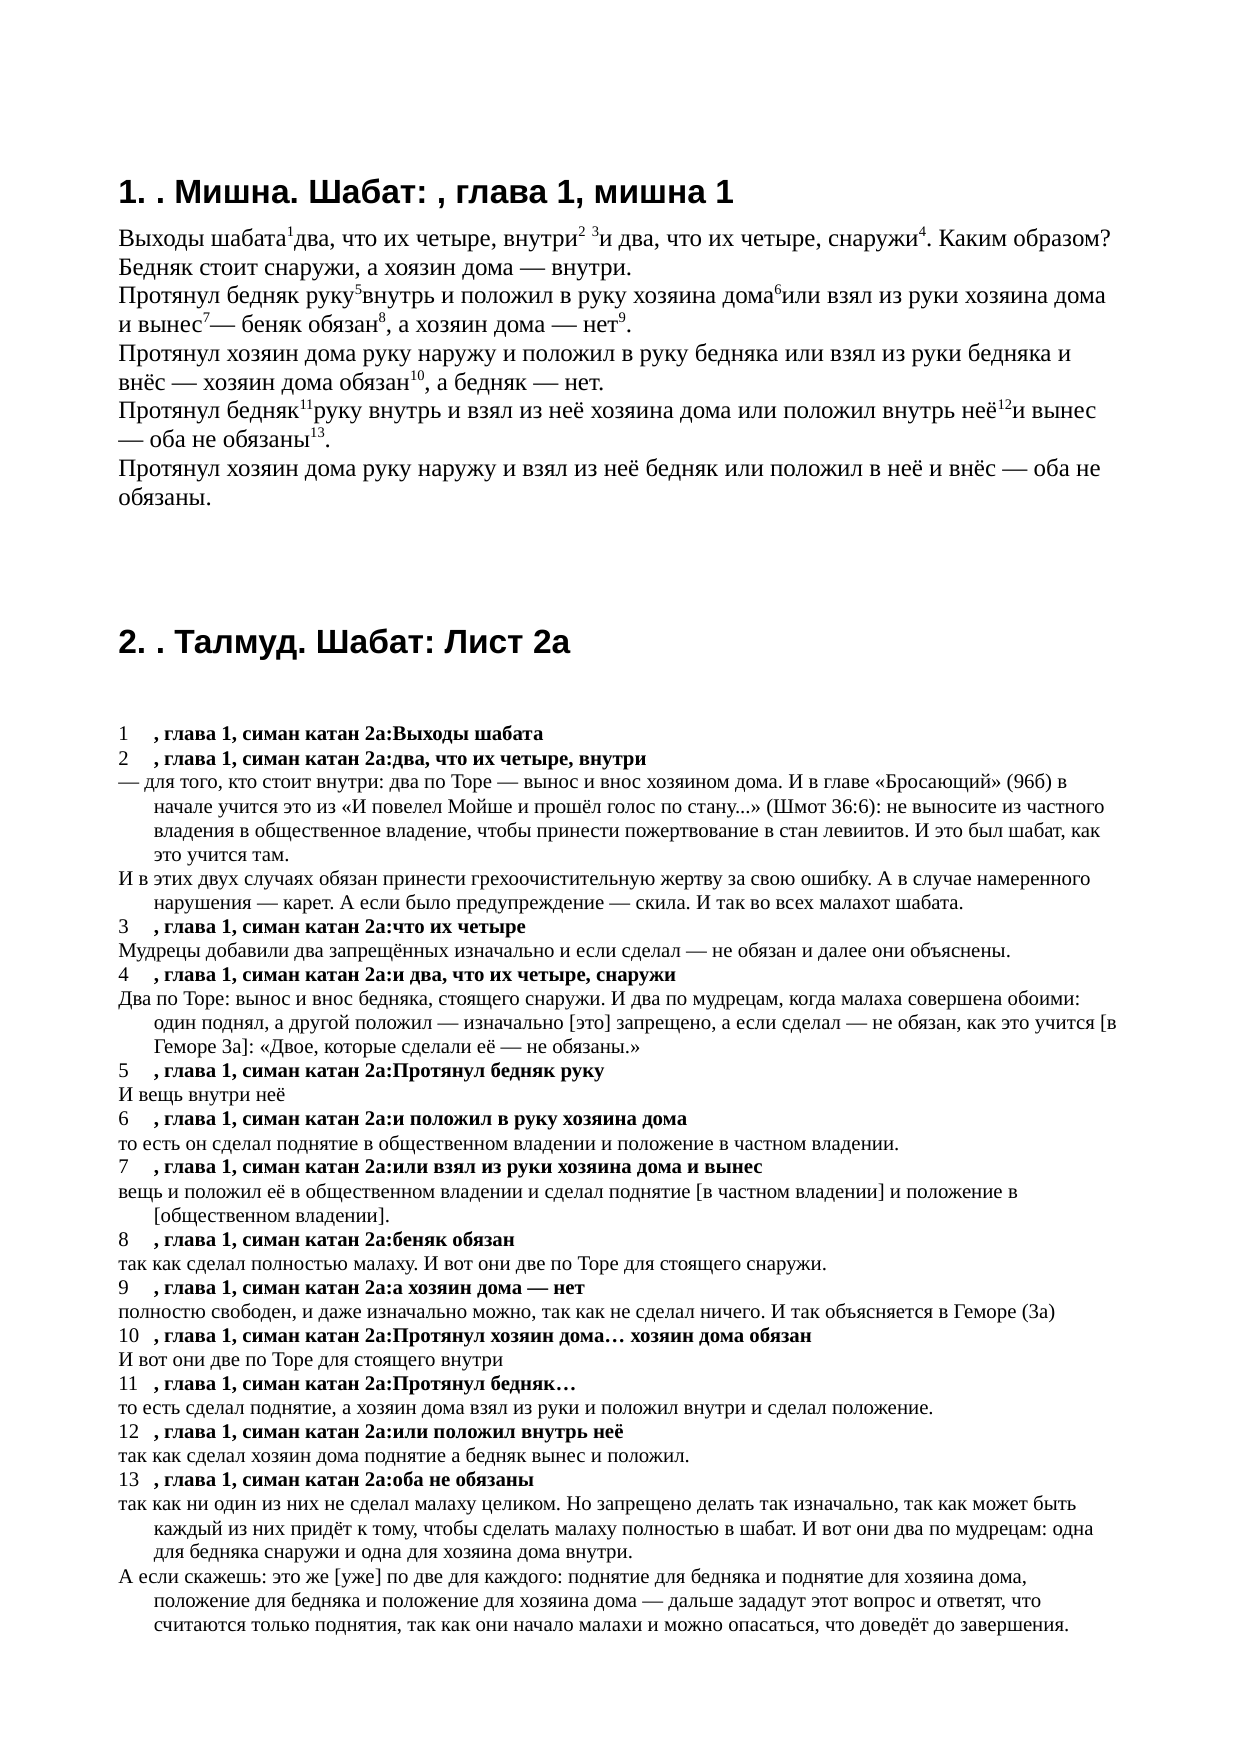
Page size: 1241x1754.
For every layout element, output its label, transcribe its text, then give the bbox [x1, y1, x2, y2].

text полностю свободен, и даже изначально можно, так как не сделал ничего. И так объясняется в Геморе (3а) [118, 1194, 1122, 1252]
text то есть сделал поднятие, а хозяин дома взял из руки и положил внутри и сделал положение. [118, 1329, 1122, 1358]
text Протянул хозяин дома руку наружу и положил в руку бедняка или взял из руки бедняка и внёс — хозяин дома обязан, а бедняк — нет. [118, 291, 1122, 348]
text , глава 1, симан катан 2a:Протянул бедняк руку [118, 930, 1122, 954]
text А если скажешь: это же [уже] по две для каждого: поднятие для бедняка и поднятие для хозяина дома, положение для бедняка и положение для хозяина дома — дальше зададут этот вопрос и ответят, что считаются только поднятия, так как они начало малахи и можно опасаться, что доведёт до завершения. [118, 1521, 1122, 1636]
text так как ни один из них не сделал малаху целиком. Но запрещено делать так изначально, так как может быть каждый из них придёт к тому, чтобы сделать малаху полностью в шабат. И вот они два по мудрецам: одна для бедняка снаружи и одна для хозяина дома внутри. [118, 1434, 1122, 1521]
text Протянул хозяин дома руку наружу и взял из неё бедняк или положил в неё и внёс — оба не обязаны. [118, 406, 1122, 463]
text И в этих двух случаях обязан принести грехоочистительную жертву за свою ошибку. А в случае намеренного нарушения — карет. А если было предупреждение — скила. И так во всех малахот шабата. [118, 652, 1122, 738]
text , глава 1, симан катан 2a:а хозяин дома — нет [118, 1170, 1122, 1194]
text , глава 1, симан катан 2a:два, что их четыре, внутри [118, 513, 1122, 537]
text Протянул бедняк рукувнутрь и положил в руку хозяина домаили взял из руки хозяина дома и вынес— беняк обязан, а хозяин дома — нет. [118, 233, 1122, 291]
text Выходы шабатадва, что их четыре, внутри и два, что их четыре, снаружи. Каким образом? [118, 176, 1122, 204]
text , глава 1, симан катан 2a:что их четыре [118, 738, 1122, 763]
text вещь и положил её в общественном владении и сделал поднятие [в частном владении] и положение в [общественном владении]. [118, 1060, 1122, 1118]
text — для того, кто стоит внутри: два по Торе — вынос и внос хозяином дома. И в главе «Бросающий» (96б) в начале учится это из «И повелел Мойше и прошёл голос по стану...» (Шмот 36:6): не выносите из частного владения в общественное владение, чтобы принести пожертвование в стан левиитов. И это был шабат, как это учится там. [118, 537, 1122, 652]
text то есть он сделал поднятие в общественном владении и положение в частном владении. [118, 1007, 1122, 1036]
text Мудрецы добавили два запрещённых изначально и если сделал — не обязан и далее они объяснены. [118, 763, 1122, 820]
text , глава 1, симан катан 2a:оба не обязаны [118, 1410, 1122, 1434]
text Два по Торе: вынос и внос бедняка, стоящего снаружи. И два по мудрецам, когда малаха совершена обоими: один поднял, а другой положил — изначально [это] запрещено, а если сделал — не обязан, как это учится [в Геморе 3а]: «Двое, которые сделали её — не обязаны.» [118, 844, 1122, 930]
text , глава 1, симан катан 2a:или взял из руки хозяина дома и вынес [118, 1036, 1122, 1060]
text , глава 1, симан катан 2a:и два, что их четыре, снаружи [118, 820, 1122, 844]
text , глава 1, симан катан 2a:беняк обязан [118, 1118, 1122, 1142]
text , глава 1, симан катан 2a:Протянул бедняк… [118, 1305, 1122, 1329]
text так как сделал полностью малаху. И вот они две по Торе для стоящего снаружи. [118, 1142, 1122, 1170]
text , глава 1, симан катан 2a:или положил внутрь неё [118, 1358, 1122, 1382]
subtitle . Мишна. Шабат: , глава 1, мишна 1 [118, 147, 1122, 176]
text так как сделал хозяин дома поднятие а бедняк вынес и положил. [118, 1382, 1122, 1410]
text И вещь внутри неё [118, 954, 1122, 983]
text , глава 1, симан катан 2a:Протянул хозяин дома… хозяин дома обязан [118, 1252, 1122, 1276]
text Протянул беднякруку внутрь и взял из неё хозяина дома или положил внутрь неёи вынес — оба не обязаны. [118, 348, 1122, 406]
text , глава 1, симан катан 2a:Выходы шабата [118, 489, 1122, 513]
text И вот они две по Торе для стоящего внутри [118, 1276, 1122, 1305]
text , глава 1, симан катан 2a:и положил в руку хозяина дома [118, 983, 1122, 1007]
text Бедняк стоит снаружи, а хоязин дома — внутри. [118, 204, 1122, 233]
